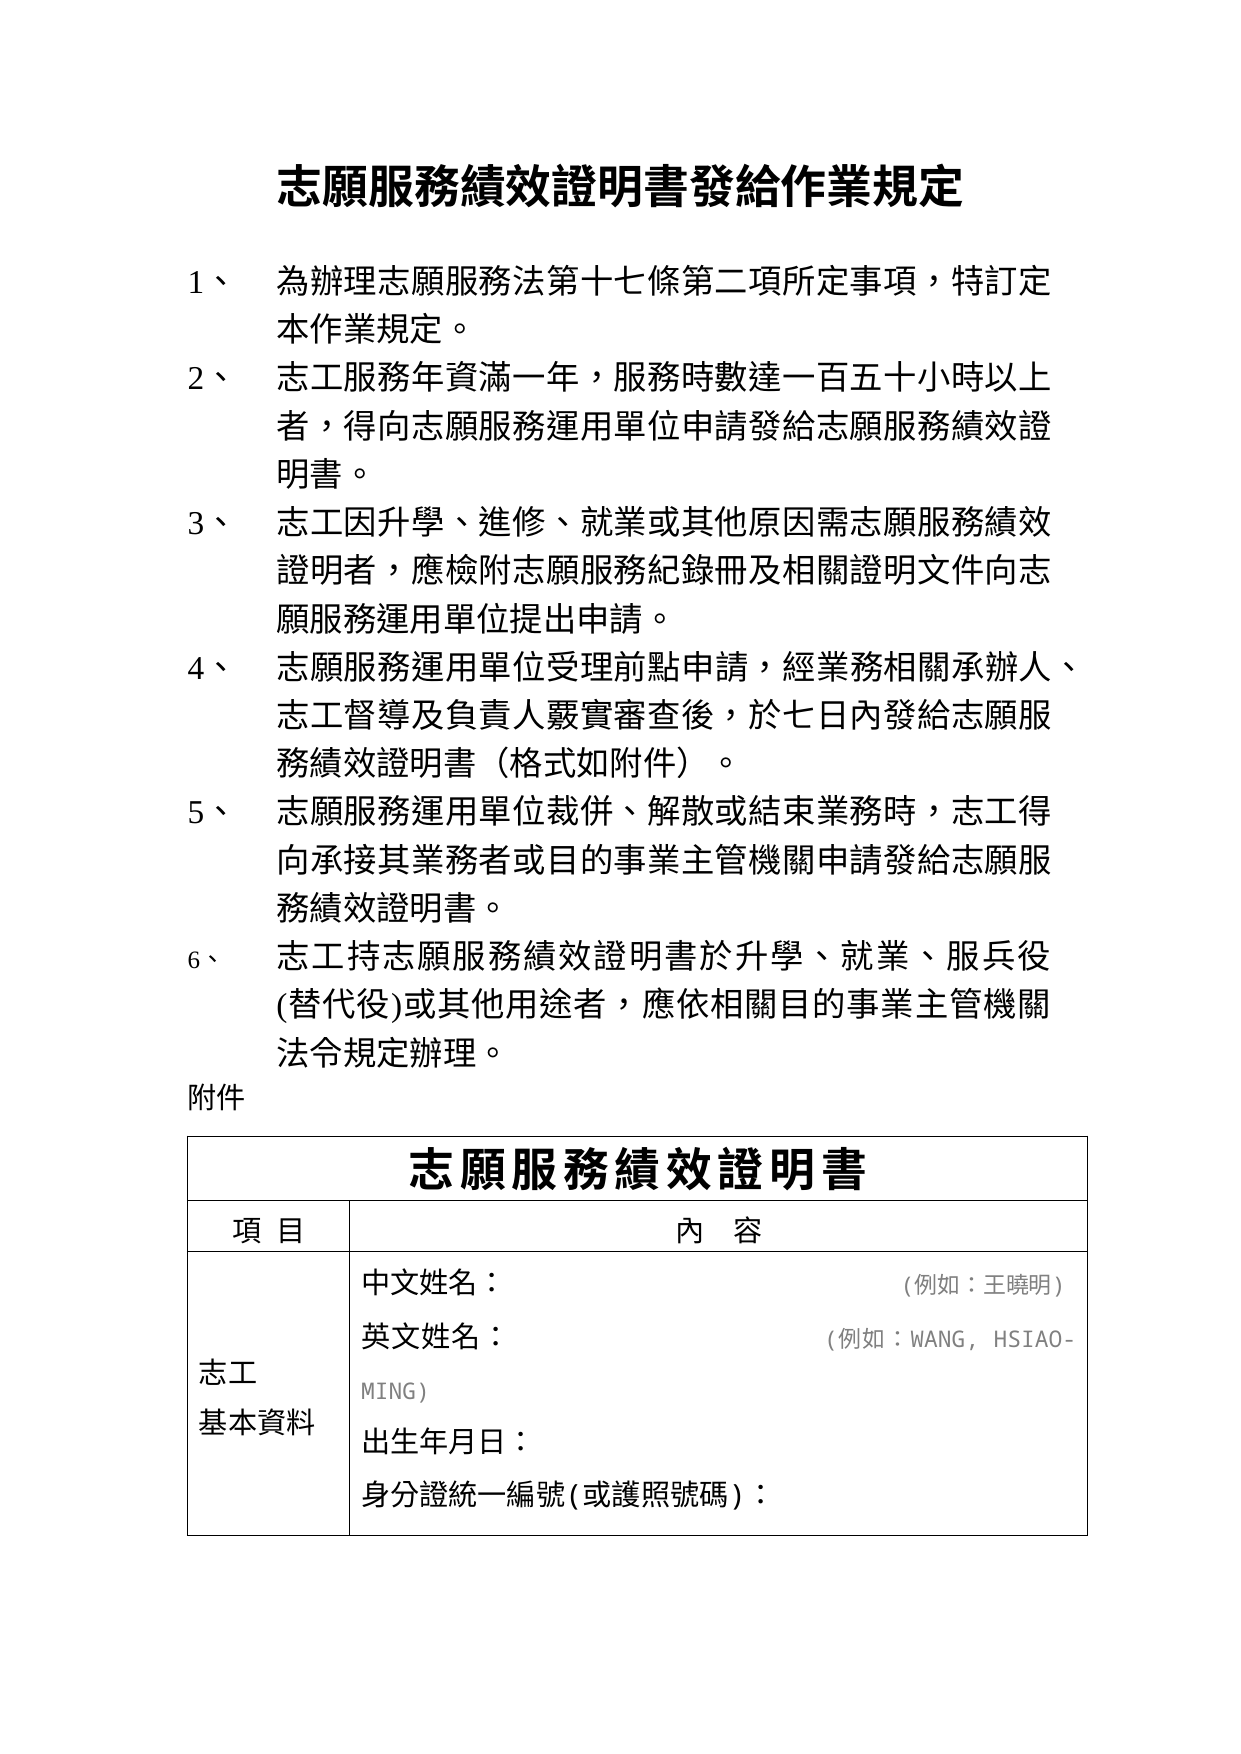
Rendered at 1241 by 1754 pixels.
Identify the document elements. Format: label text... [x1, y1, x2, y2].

table_cell 出生年月日： [350, 1410, 1087, 1463]
table_cell 內 容 [350, 1201, 1087, 1251]
list 為辦理志願服務法第十七條第二項所定事項，特訂定本作業規定。 [187, 255, 1053, 351]
text 志願服務績效證明書發給作業規定 [187, 150, 1053, 216]
table_cell 身分證統一編號(或護照號碼)： [350, 1463, 1087, 1534]
table_cell 項 目 [188, 1201, 349, 1251]
table_header 志願服務績效證明書 [188, 1137, 1087, 1200]
list 志工服務年資滿一年，服務時數達一百五十小時以上者，得向志願服務運用單位申請發給志願服務績效證明書。 [187, 351, 1053, 496]
list 志願服務運用單位裁併、解散或結束業務時，志工得向承接其業務者或目的事業主管機關申請發給志願服務績效證明書。 [187, 785, 1053, 930]
text 附件 [187, 1074, 1053, 1117]
table_cell 英文姓名： (例如：WANG, HSIAO-MING) [350, 1304, 1087, 1409]
list 志工因升學、進修、就業或其他原因需志願服務績效證明者，應檢附志願服務紀錄冊及相關證明文件向志願服務運用單位提出申請。 [187, 496, 1053, 641]
list 志願服務運用單位受理前點申請，經業務相關承辦人、志工督導及負責人覈實審查後，於七日內發給志願服務績效證明書（格式如附件）。 [187, 641, 1053, 785]
table_cell 志工 基本資料 [188, 1252, 349, 1534]
list 志工持志願服務績效證明書於升學、就業、服兵役(替代役)或其他用途者，應依相關目的事業主管機關法令規定辦理。 [187, 930, 1053, 1074]
table_cell 中文姓名： (例如：王曉明) [350, 1252, 1087, 1304]
